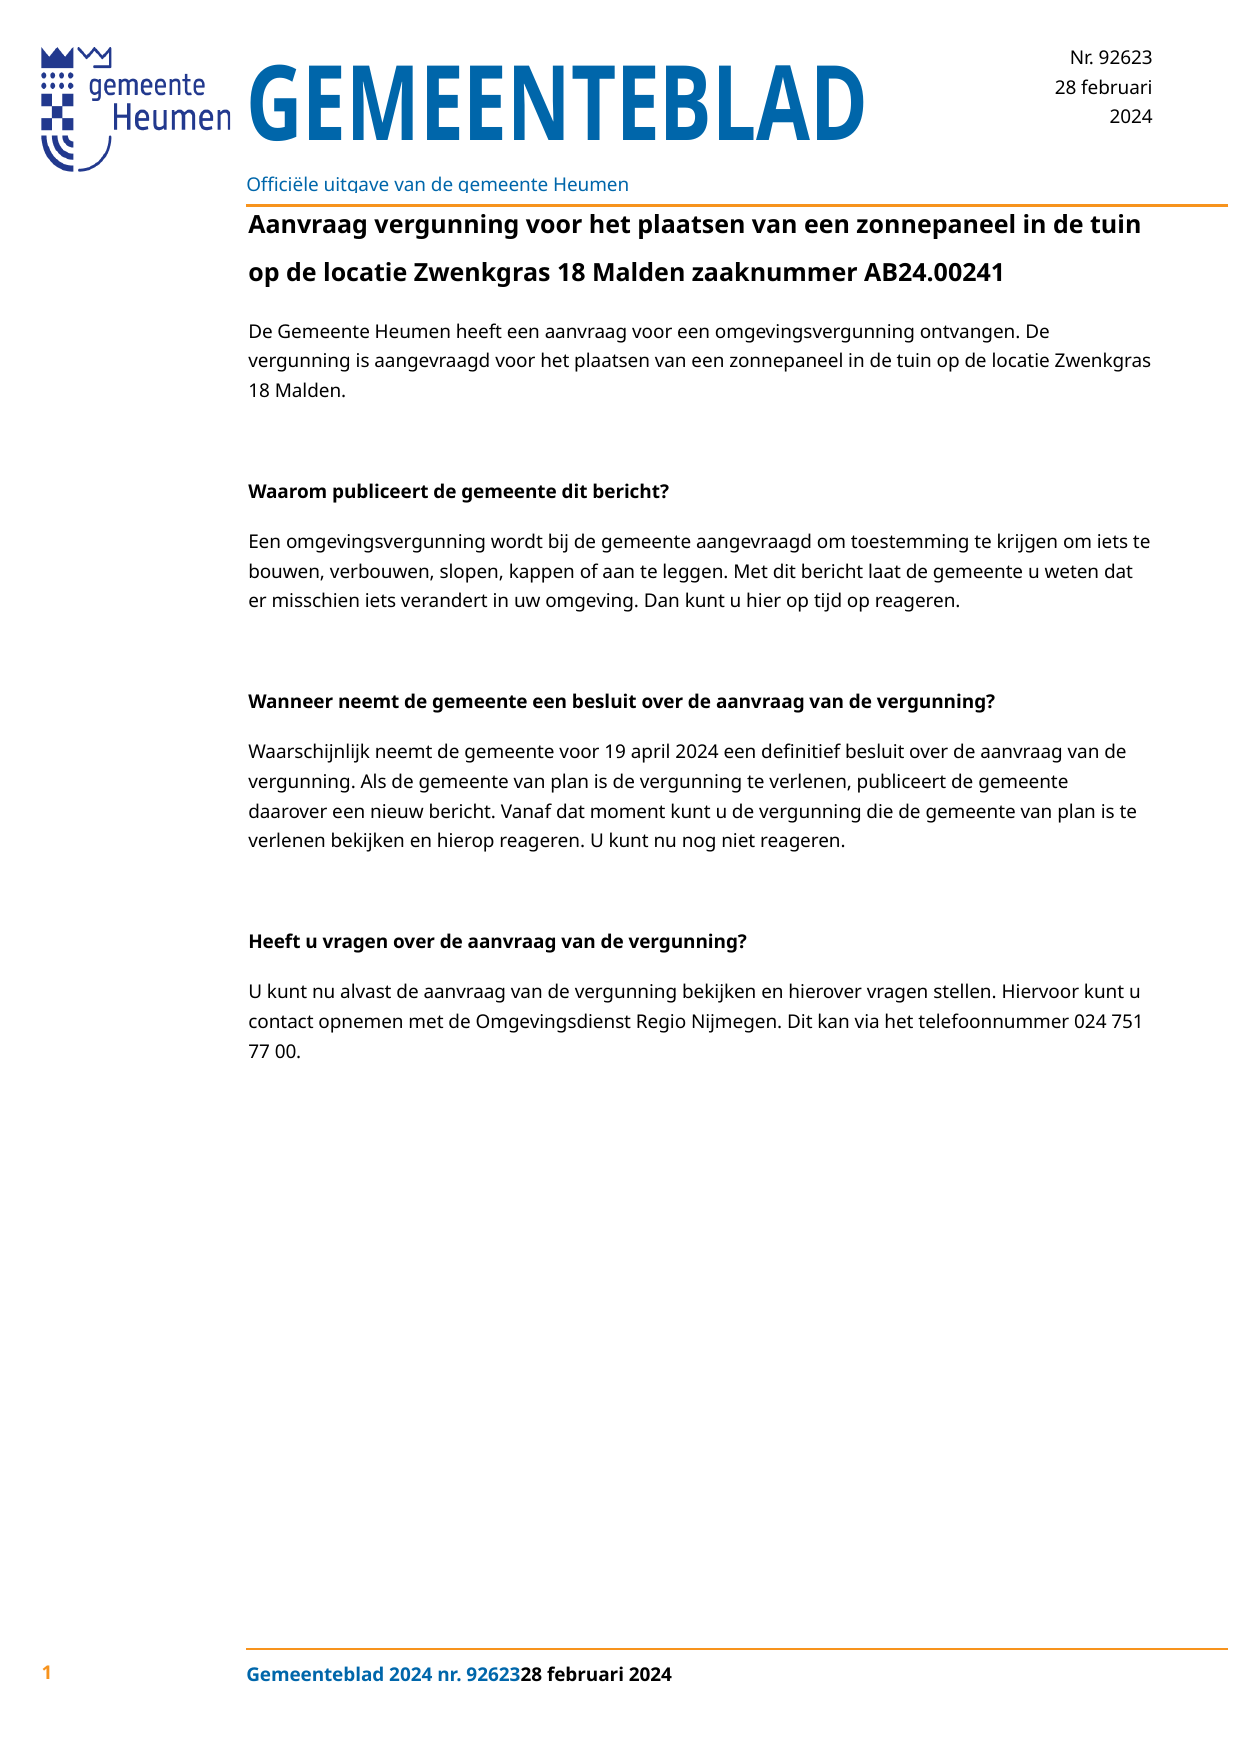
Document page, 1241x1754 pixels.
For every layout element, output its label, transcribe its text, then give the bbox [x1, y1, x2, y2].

text Waarom publiceert de gemeente dit bericht? [248, 478, 1152, 504]
text Waarschijnlijk neemt de gemeente voor 19 april 2024 een definitief besluit over de aanvraag van de vergunning. Als de gemeente van plan is de vergunning te verlenen, publiceert de gemeente daarover een nieuw bericht. Vanaf dat moment kunt u de vergunning die de gemeente van plan is te verlenen bekijken en hierop reageren. U kunt nu nog niet reageren. [248, 739, 1152, 853]
text U kunt nu alvast de aanvraag van de vergunning bekijken en hierover vragen stellen. Hiervoor kunt u contact opnemen met de Omgevingsdienst Regio Nijmegen. Dit kan via het telefoonnummer 024 751 77 00. [248, 979, 1152, 1064]
text Aanvraag vergunning voor het plaatsen van een zonnepaneel in de tuin op de locatie Zwenkgras 18 Malden zaaknummer AB24.00241 [248, 207, 1152, 288]
text Een omgevingsvergunning wordt bij de gemeente aangevraagd om toestemming te krijgen om iets te bouwen, verbouwen, slopen, kappen of aan te leggen. Met dit bericht laat de gemeente u weten dat er misschien iets verandert in uw omgeving. Dan kunt u hier op tijd op reageren. [248, 528, 1152, 613]
text De Gemeente Heumen heeft een aanvraag voor een omgevingsvergunning ontvangen. De vergunning is aangevraagd voor het plaatsen van een zonnepaneel in de tuin op de locatie Zwenkgras 18 Malden. [248, 318, 1152, 403]
picture [41, 47, 231, 172]
text Heeft u vragen over de aanvraag van de vergunning? [248, 928, 1152, 954]
text Wanneer neemt de gemeente een besluit over de aanvraag van de vergunning? [248, 688, 1152, 714]
